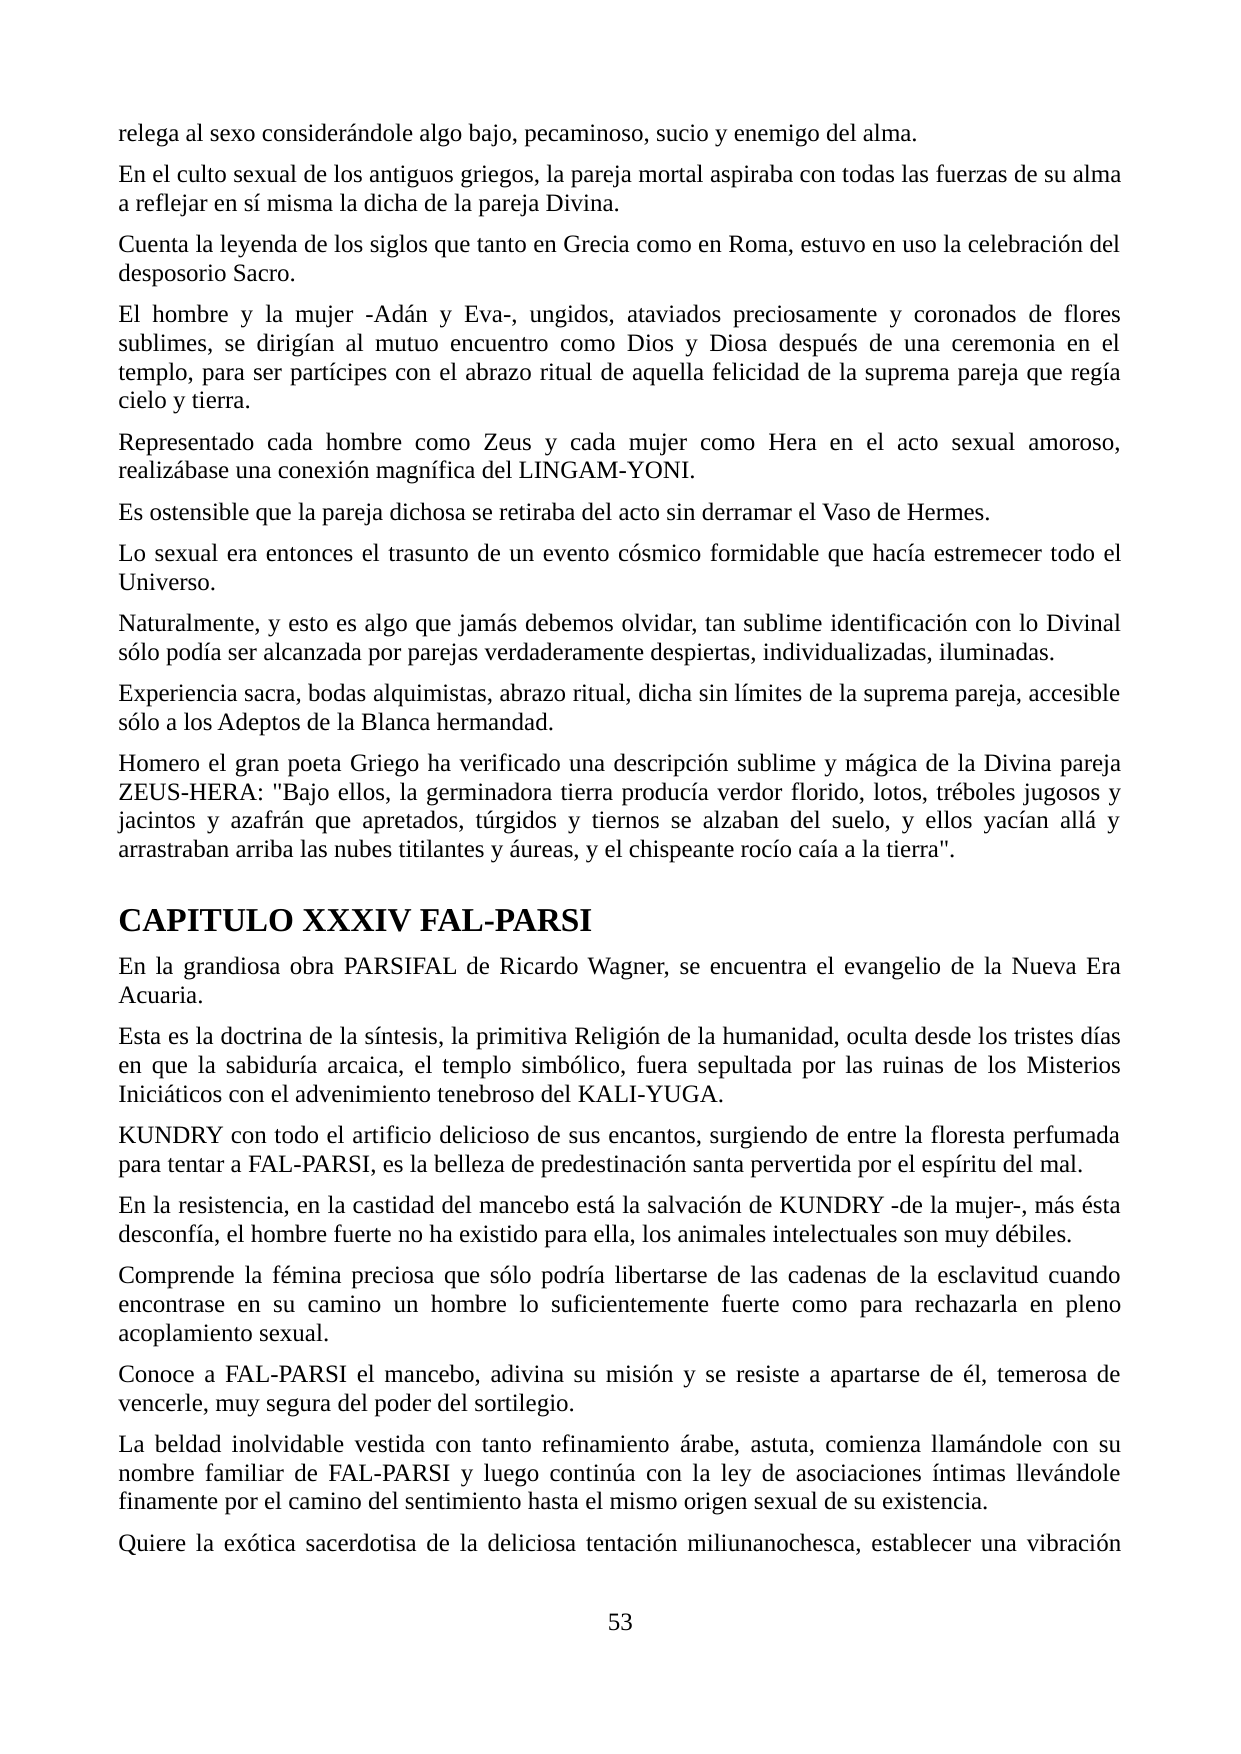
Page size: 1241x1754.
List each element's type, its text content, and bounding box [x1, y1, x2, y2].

text En la grandiosa obra PARSIFAL de Ricardo Wagner, se encuentra el evangelio de la Nueva Era Acuaria. [118, 951, 1122, 1009]
text Conoce a FAL-PARSI el mancebo, adivina su misión y se resiste a apartarse de él, temerosa de vencerle, muy segura del poder del sortilegio. [118, 1359, 1122, 1416]
text En la resistencia, en la castidad del mancebo está la salvación de KUNDRY -de la mujer-, más ésta desconfía, el hombre fuerte no ha existido para ella, los animales intelectuales son muy débiles. [118, 1190, 1122, 1248]
text Homero el gran poeta Griego ha verificado una descripción sublime y mágica de la Divina pareja ZEUS-HERA: "Bajo ellos, la germinadora tierra producía verdor florido, lotos, tréboles jugosos y jacintos y azafrán que apretados, túrgidos y tiernos se alzaban del suelo, y ellos yacían allá y arrastraban arriba las nubes titilantes y áureas, y el chispeante rocío caía a la tierra". [118, 748, 1122, 863]
text Lo sexual era entonces el trasunto de un evento cósmico formidable que hacía estremecer todo el Universo. [118, 538, 1122, 596]
text KUNDRY con todo el artificio delicioso de sus encantos, surgiendo de entre la floresta perfumada para tentar a FAL-PARSI, es la belleza de predestinación santa pervertida por el espíritu del mal. [118, 1120, 1122, 1178]
text El hombre y la mujer -Adán y Eva-, ungidos, ataviados preciosamente y coronados de flores sublimes, se dirigían al mutuo encuentro como Dios y Diosa después de una ceremonia en el templo, para ser partícipes con el abrazo ritual de aquella felicidad de la suprema pareja que regía cielo y tierra. [118, 299, 1122, 414]
text Esta es la doctrina de la síntesis, la primitiva Religión de la humanidad, oculta desde los tristes días en que la sabiduría arcaica, el templo simbólico, fuera sepultada por las ruinas de los Misterios Iniciáticos con el advenimiento tenebroso del KALI-YUGA. [118, 1021, 1122, 1108]
text Naturalmente, y esto es algo que jamás debemos olvidar, tan sublime identificación con lo Divinal sólo podía ser alcanzada por parejas verdaderamente despiertas, individualizadas, iluminadas. [118, 608, 1122, 666]
text Quiere la exótica sacerdotisa de la deliciosa tentación miliunanochesca, establecer una vibración [118, 1528, 1122, 1556]
text Es ostensible que la pareja dichosa se retiraba del acto sin derramar el Vaso de Hermes. [118, 497, 1122, 526]
text Experiencia sacra, bodas alquimistas, abrazo ritual, dicha sin límites de la suprema pareja, accesible sólo a los Adeptos de la Blanca hermandad. [118, 678, 1122, 736]
text relega al sexo considerándole algo bajo, pecaminoso, sucio y enemigo del alma. [118, 118, 1122, 147]
text Cuenta la leyenda de los siglos que tanto en Grecia como en Roma, estuvo en uso la celebración del desposorio Sacro. [118, 229, 1122, 287]
text En el culto sexual de los antiguos griegos, la pareja mortal aspiraba con todas las fuerzas de su alma a reflejar en sí misma la dicha de la pareja Divina. [118, 159, 1122, 217]
text Representado cada hombre como Zeus y cada mujer como Hera en el acto sexual amoroso, realizábase una conexión magnífica del LINGAM-YONI. [118, 427, 1122, 484]
subtitle CAPITULO XXXIV FAL-PARSI [118, 901, 1122, 939]
text Comprende la fémina preciosa que sólo podría libertarse de las cadenas de la esclavitud cuando encontrase en su camino un hombre lo suficientemente fuerte como para rechazarla en pleno acoplamiento sexual. [118, 1260, 1122, 1346]
text La beldad inolvidable vestida con tanto refinamiento árabe, astuta, comienza llamándole con su nombre familiar de FAL-PARSI y luego continúa con la ley de asociaciones íntimas llevándole finamente por el camino del sentimiento hasta el mismo origen sexual de su existencia. [118, 1429, 1122, 1515]
